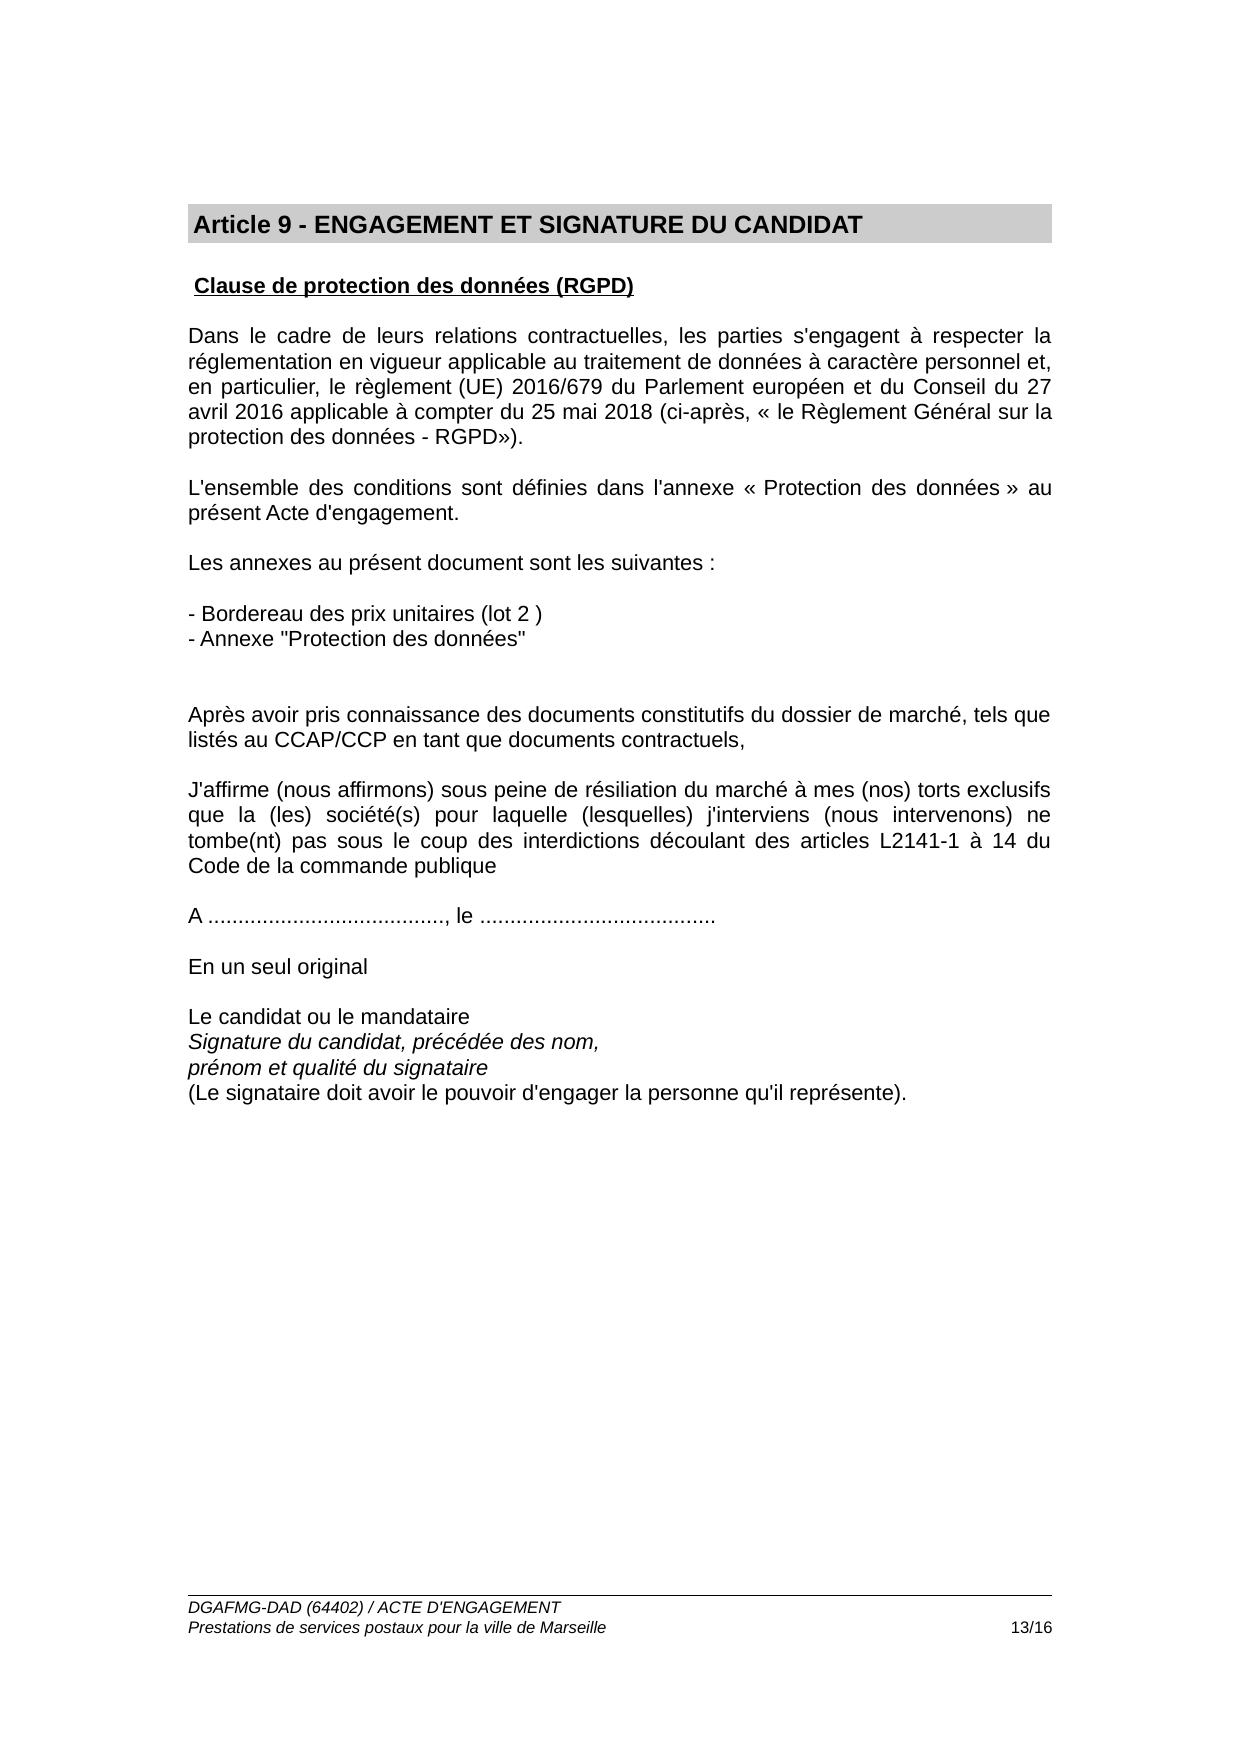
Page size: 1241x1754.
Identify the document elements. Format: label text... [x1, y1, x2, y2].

text - Bordereau des prix unitaires (lot 2 ) [188, 601, 1052, 626]
text Les annexes au présent document sont les suivantes : [188, 550, 1052, 576]
text Après avoir pris connaissance des documents constitutifs du dossier de marché, tels que listés au CCAP/CCP en tant que documents contractuels, [188, 702, 1052, 752]
text (Le signataire doit avoir le pouvoir d'engager la personne qu'il représente). [188, 1080, 1052, 1105]
subtitle ENGAGEMENT ET SIGNATURE DU CANDIDAT [190, 207, 1050, 241]
text Le candidat ou le mandataire [188, 1004, 1052, 1029]
text En un seul original [188, 954, 1052, 979]
text L'ensemble des conditions sont définies dans l'annexe « Protection des données » au présent Acte d'engagement. [188, 475, 1052, 525]
text J'affirme (nous affirmons) sous peine de résiliation du marché à mes (nos) torts exclusifs que la (les) société(s) pour laquelle (lesquelles) j'interviens (nous intervenons) ne tombe(nt) pas sous le coup des interdictions découlant des articles L2141-1 à 14 du Code de la commande publique [188, 777, 1052, 878]
text prénom et qualité du signataire [188, 1054, 1052, 1080]
text Signature du candidat, précédée des nom, [188, 1029, 1052, 1054]
text A ......................................., le ....................................... [188, 903, 1052, 928]
text Clause de protection des données (RGPD) [188, 273, 1052, 298]
text Dans le cadre de leurs relations contractuelles, les parties s'engagent à respecter la réglementation en vigueur applicable au traitement de données à caractère personnel et, en particulier, le règlement (UE) 2016/679 du Parlement européen et du Conseil du 27 avril 2016 applicable à compter du 25 mai 2018 (ci-après, « le Règlement Général sur la protection des données - RGPD»). [188, 323, 1052, 449]
text - Annexe "Protection des données" [188, 626, 1052, 651]
